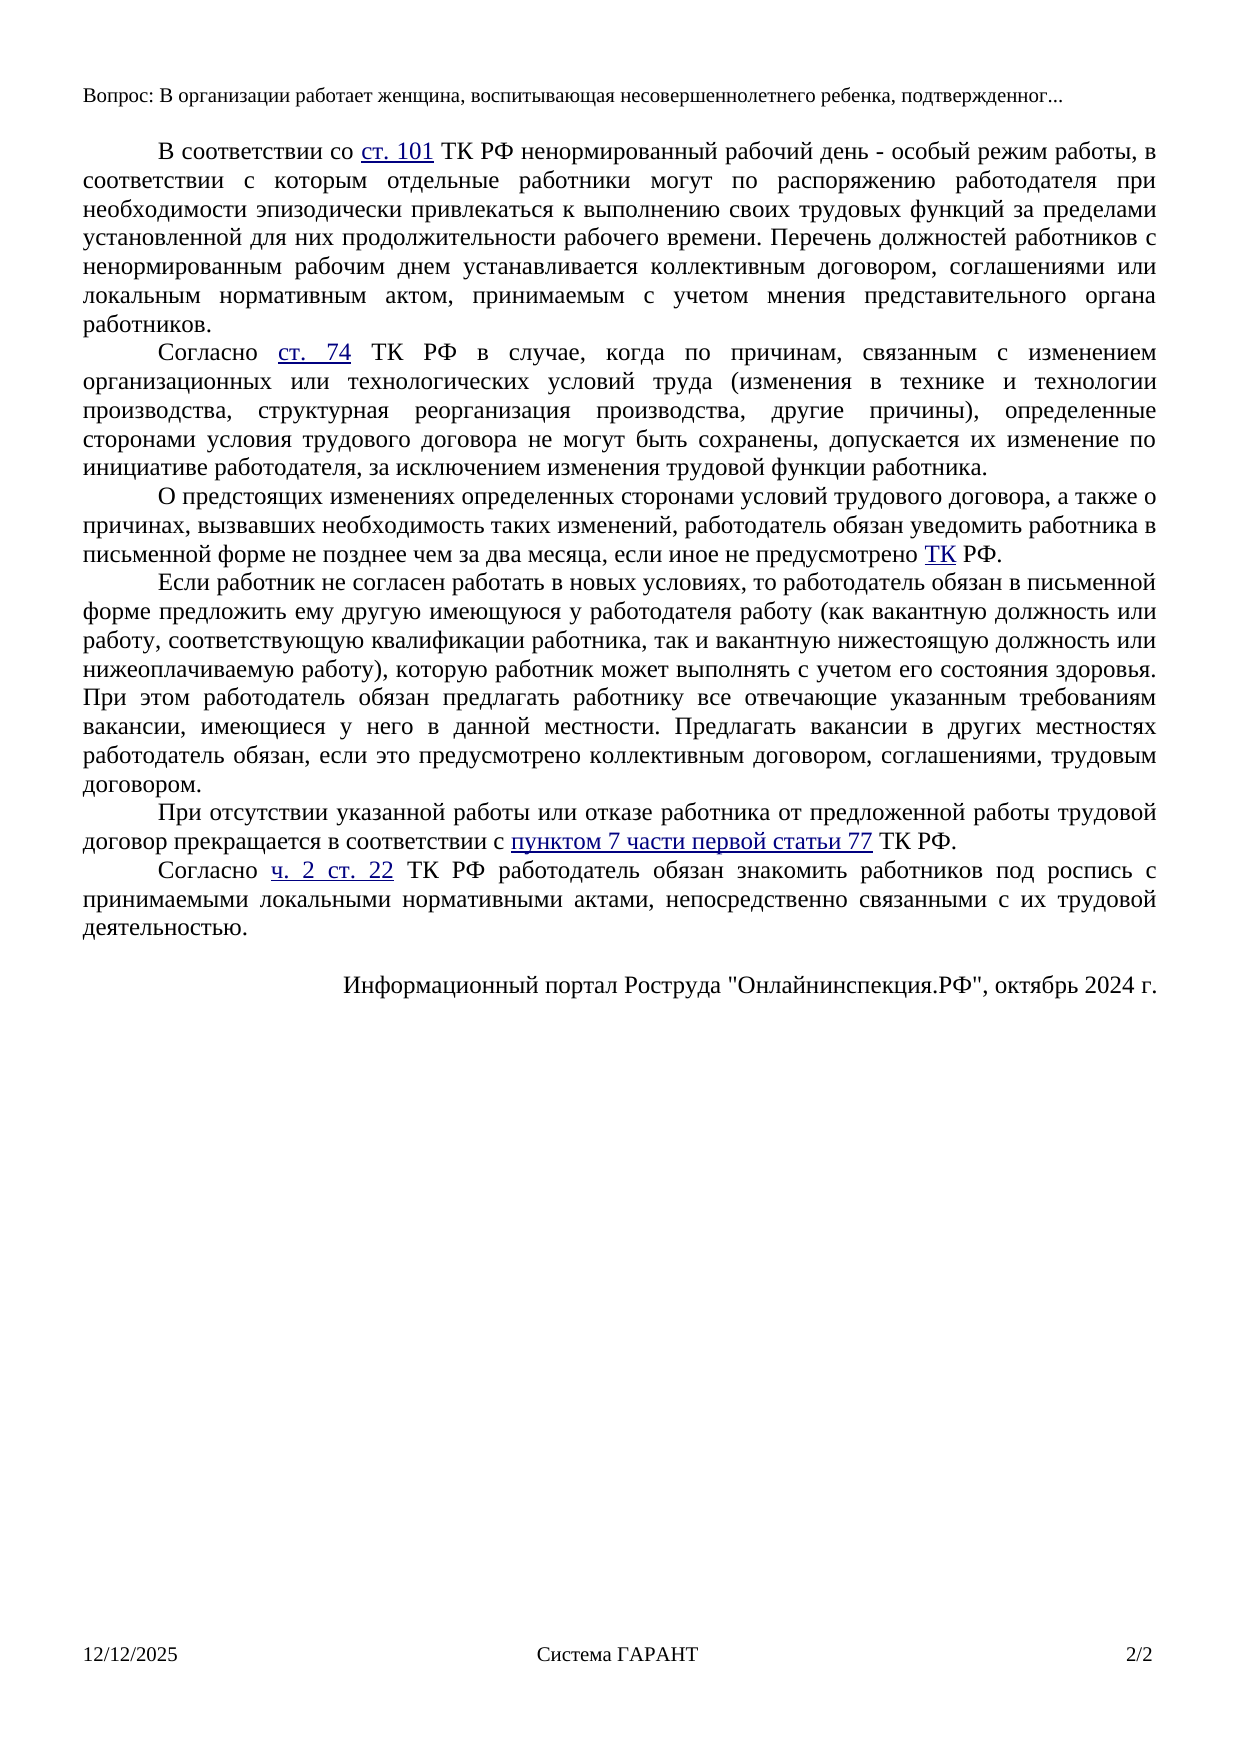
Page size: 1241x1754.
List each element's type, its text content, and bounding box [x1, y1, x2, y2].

text Согласно ст. 74 ТК РФ в случае, когда по причинам, связанным с изменением организационных или технологических условий труда (изменения в технике и технологии производства, структурная реорганизация производства, другие причины), определенные сторонами условия трудового договора не могут быть сохранены, допускается их изменение по инициативе работодателя, за исключением изменения трудовой функции работника. [83, 337, 1157, 481]
text Информационный портал Роструда "Онлайнинспекция.РФ", октябрь 2024 г. [83, 970, 1157, 999]
text При отсутствии указанной работы или отказе работника от предложенной работы трудовой договор прекращается в соответствии с пунктом 7 части первой статьи 77 ТК РФ. [83, 797, 1157, 855]
text О предстоящих изменениях определенных сторонами условий трудового договора, а также о причинах, вызвавших необходимость таких изменений, работодатель обязан уведомить работника в письменной форме не позднее чем за два месяца, если иное не предусмотрено ТК РФ. [83, 481, 1157, 567]
text Согласно ч. 2 ст. 22 ТК РФ работодатель обязан знакомить работников под роспись с принимаемыми локальными нормативными актами, непосредственно связанными с их трудовой деятельностью. [83, 855, 1157, 941]
text Если работник не согласен работать в новых условиях, то работодатель обязан в письменной форме предложить ему другую имеющуюся у работодателя работу (как вакантную должность или работу, соответствующую квалификации работника, так и вакантную нижестоящую должность или нижеоплачиваемую работу), которую работник может выполнять с учетом его состояния здоровья. При этом работодатель обязан предлагать работнику все отвечающие указанным требованиям вакансии, имеющиеся у него в данной местности. Предлагать вакансии в других местностях работодатель обязан, если это предусмотрено коллективным договором, соглашениями, трудовым договором. [83, 567, 1157, 797]
text В соответствии со ст. 101 ТК РФ ненормированный рабочий день - особый режим работы, в соответствии с которым отдельные работники могут по распоряжению работодателя при необходимости эпизодически привлекаться к выполнению своих трудовых функций за пределами установленной для них продолжительности рабочего времени. Перечень должностей работников с ненормированным рабочим днем устанавливается коллективным договором, соглашениями или локальным нормативным актом, принимаемым с учетом мнения представительного органа работников. [83, 136, 1157, 337]
